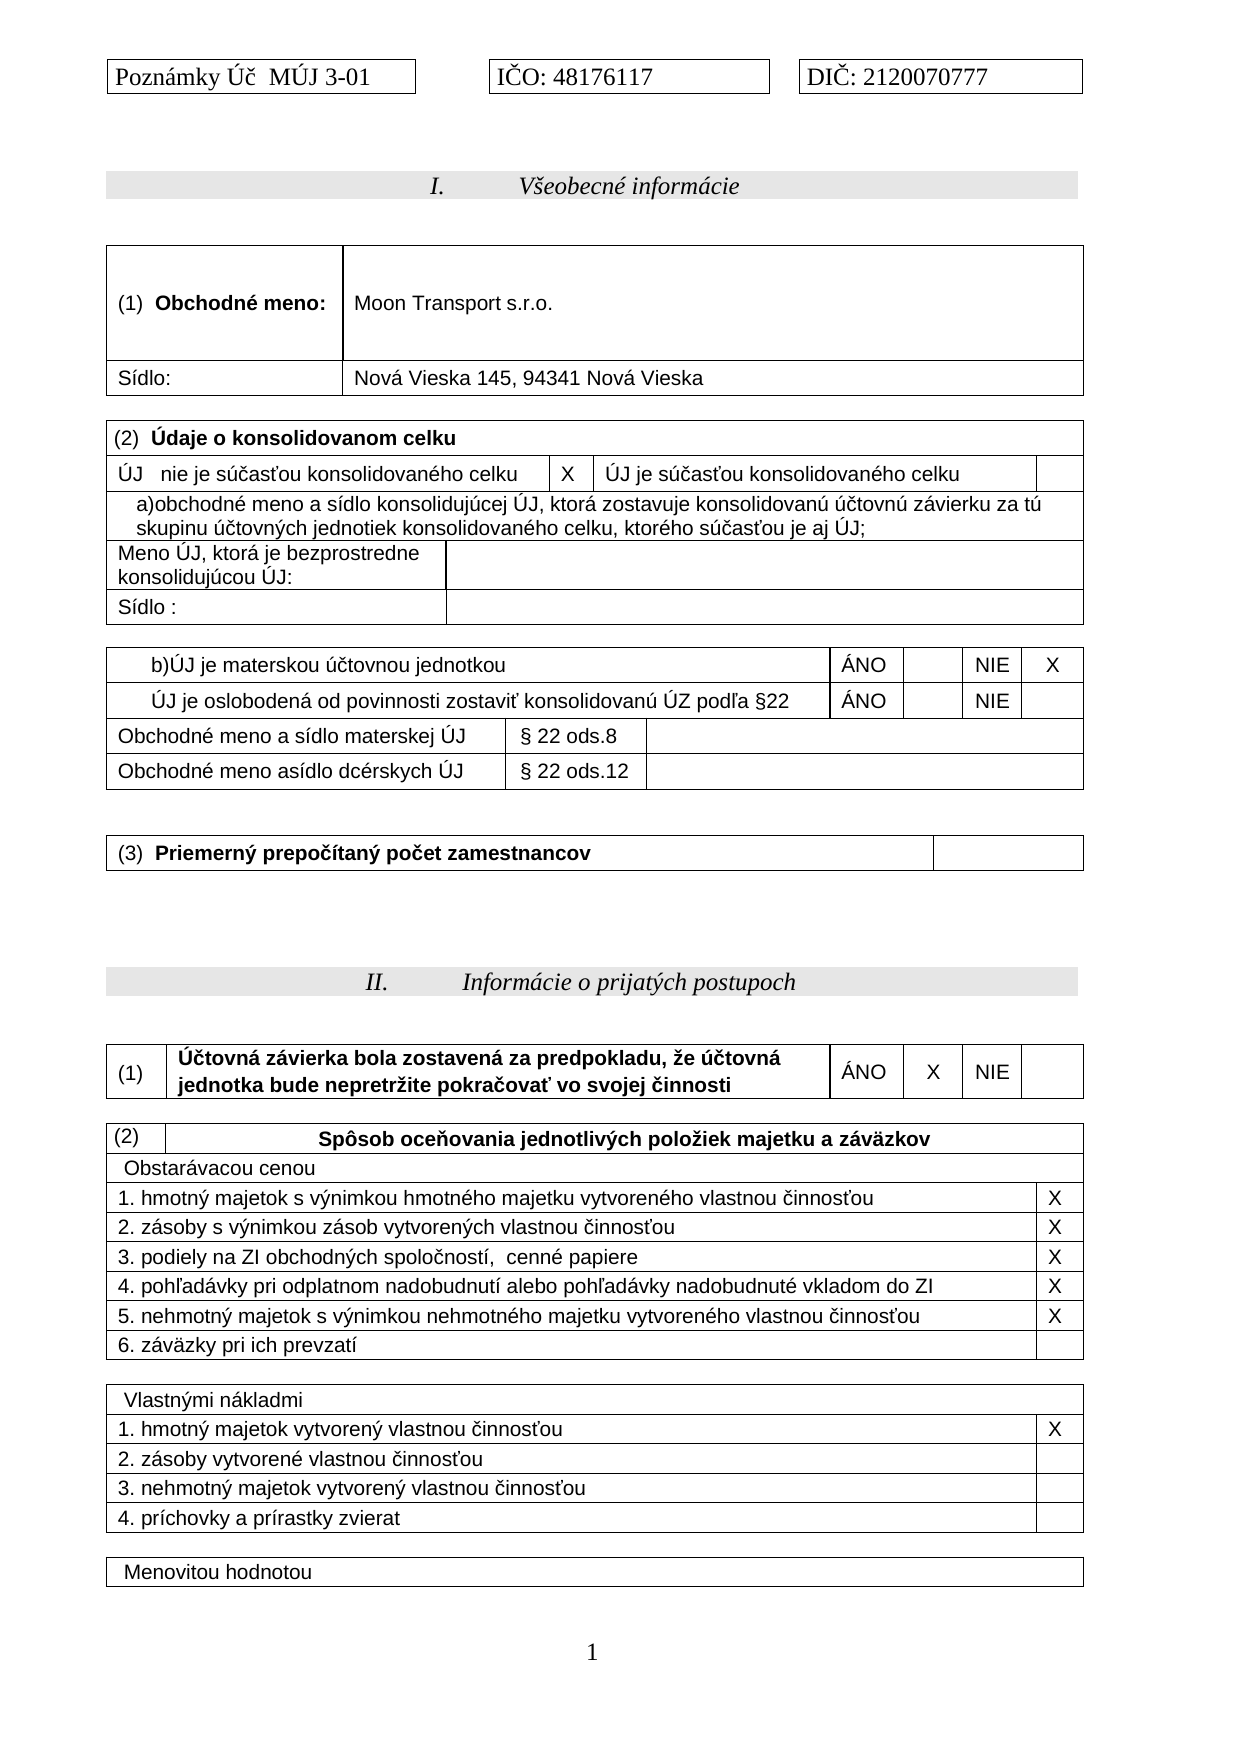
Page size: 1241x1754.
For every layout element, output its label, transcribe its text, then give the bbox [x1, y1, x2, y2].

table_header [107, 1045, 166, 1098]
table_cell X [1037, 1272, 1083, 1300]
table_cell [1037, 1474, 1083, 1502]
table_cell X [550, 456, 593, 491]
table_header Vlastnými nákladmi [107, 1385, 1083, 1414]
table_header Moon Transport s.r.o. [344, 246, 1083, 359]
list Informácie o prijatých postupoch [106, 967, 1078, 996]
table_cell [647, 754, 1083, 788]
table_cell X [1037, 1242, 1083, 1271]
table_cell [1022, 683, 1083, 718]
table_cell 3. nehmotný majetok vytvorený vlastnou činnosťou [107, 1474, 1036, 1502]
table_cell [647, 719, 1083, 753]
table_cell 1. hmotný majetok s výnimkou hmotného majetku vytvoreného vlastnou činnosťou [107, 1183, 1036, 1212]
list Všeobecné informácie [106, 171, 1078, 199]
table_cell [1037, 1503, 1083, 1532]
table_header b)ÚJ je materskou účtovnou jednotkou [107, 648, 829, 682]
table_header ÁNO [831, 1045, 903, 1098]
table_header [934, 836, 1083, 870]
table_header [107, 1124, 165, 1153]
table_cell [904, 683, 962, 718]
table_cell 2. zásoby s výnimkou zásob vytvorených vlastnou činnosťou [107, 1213, 1036, 1241]
table_cell ÁNO [831, 683, 903, 718]
table_cell 6. záväzky pri ich prevzatí [107, 1331, 1036, 1359]
table_header [904, 648, 962, 682]
table_cell ÚJ je oslobodená od povinnosti zostaviť konsolidovanú ÚZ podľa §22 [107, 683, 829, 718]
table_header Údaje o konsolidovanom celku [107, 421, 1083, 455]
table_cell X [1037, 1213, 1083, 1241]
table_cell X [1037, 1301, 1083, 1330]
table_cell a)obchodné meno a sídlo konsolidujúcej ÚJ, ktorá zostavuje konsolidovanú účtovnú závierku za tú skupinu účtovných jednotiek konsolidovaného celku, ktorého súčasťou je aj ÚJ; [107, 492, 1083, 540]
table_cell Sídlo: [107, 361, 342, 395]
table_cell 1. hmotný majetok vytvorený vlastnou činnosťou [107, 1415, 1036, 1443]
table_header Účtovná závierka bola zostavená za predpokladu, že účtovná jednotka bude nepretržite pokračovať vo svojej činnosti [167, 1045, 829, 1098]
table_header [1022, 1045, 1083, 1098]
table_cell X [1037, 1183, 1083, 1212]
table_cell Obchodné meno asídlo dcérskych ÚJ [107, 754, 505, 788]
table_cell Meno ÚJ, ktorá je bezprostredne konsolidujúcou ÚJ: [107, 541, 445, 589]
table_cell Obchodné meno a sídlo materskej ÚJ [107, 719, 505, 753]
table_cell Nová Vieska 145, 94341 Nová Vieska [343, 361, 1083, 395]
table_header Menovitou hodnotou [107, 1558, 1083, 1586]
table_cell § 22 ods.12 [506, 754, 646, 788]
table_header Spôsob oceňovania jednotlivých položiek majetku a záväzkov [166, 1124, 1083, 1153]
table_header X [1022, 648, 1083, 682]
table_cell 3. podiely na ZI obchodných spoločností, cenné papiere [107, 1242, 1036, 1271]
table_cell [447, 541, 1083, 589]
table_cell § 22 ods.8 [506, 719, 646, 753]
table_cell Sídlo : [107, 590, 446, 624]
table_cell X [1037, 1415, 1083, 1443]
table_cell [1037, 1444, 1083, 1473]
table_cell NIE [963, 683, 1021, 718]
table_header NIE [963, 648, 1021, 682]
table_cell 4. pohľadávky pri odplatnom nadobudnutí alebo pohľadávky nadobudnuté vkladom do ZI [107, 1272, 1036, 1300]
table_cell 2. zásoby vytvorené vlastnou činnosťou [107, 1444, 1036, 1473]
table_header ÁNO [831, 648, 903, 682]
table_header X [904, 1045, 962, 1098]
table_cell ÚJ nie je súčasťou konsolidovaného celku [107, 456, 549, 491]
table_header Obchodné meno: [107, 246, 342, 359]
table_header Priemerný prepočítaný počet zamestnancov [107, 836, 933, 870]
table_cell [447, 590, 1083, 624]
table_cell 4. príchovky a prírastky zvierat [107, 1503, 1036, 1532]
table_cell [1037, 1331, 1083, 1359]
table_cell ÚJ je súčasťou konsolidovaného celku [594, 456, 1036, 491]
table_cell [1037, 456, 1083, 491]
table_header NIE [963, 1045, 1021, 1098]
table_cell Obstarávacou cenou [107, 1154, 1083, 1182]
table_cell 5. nehmotný majetok s výnimkou nehmotného majetku vytvoreného vlastnou činnosťou [107, 1301, 1036, 1330]
